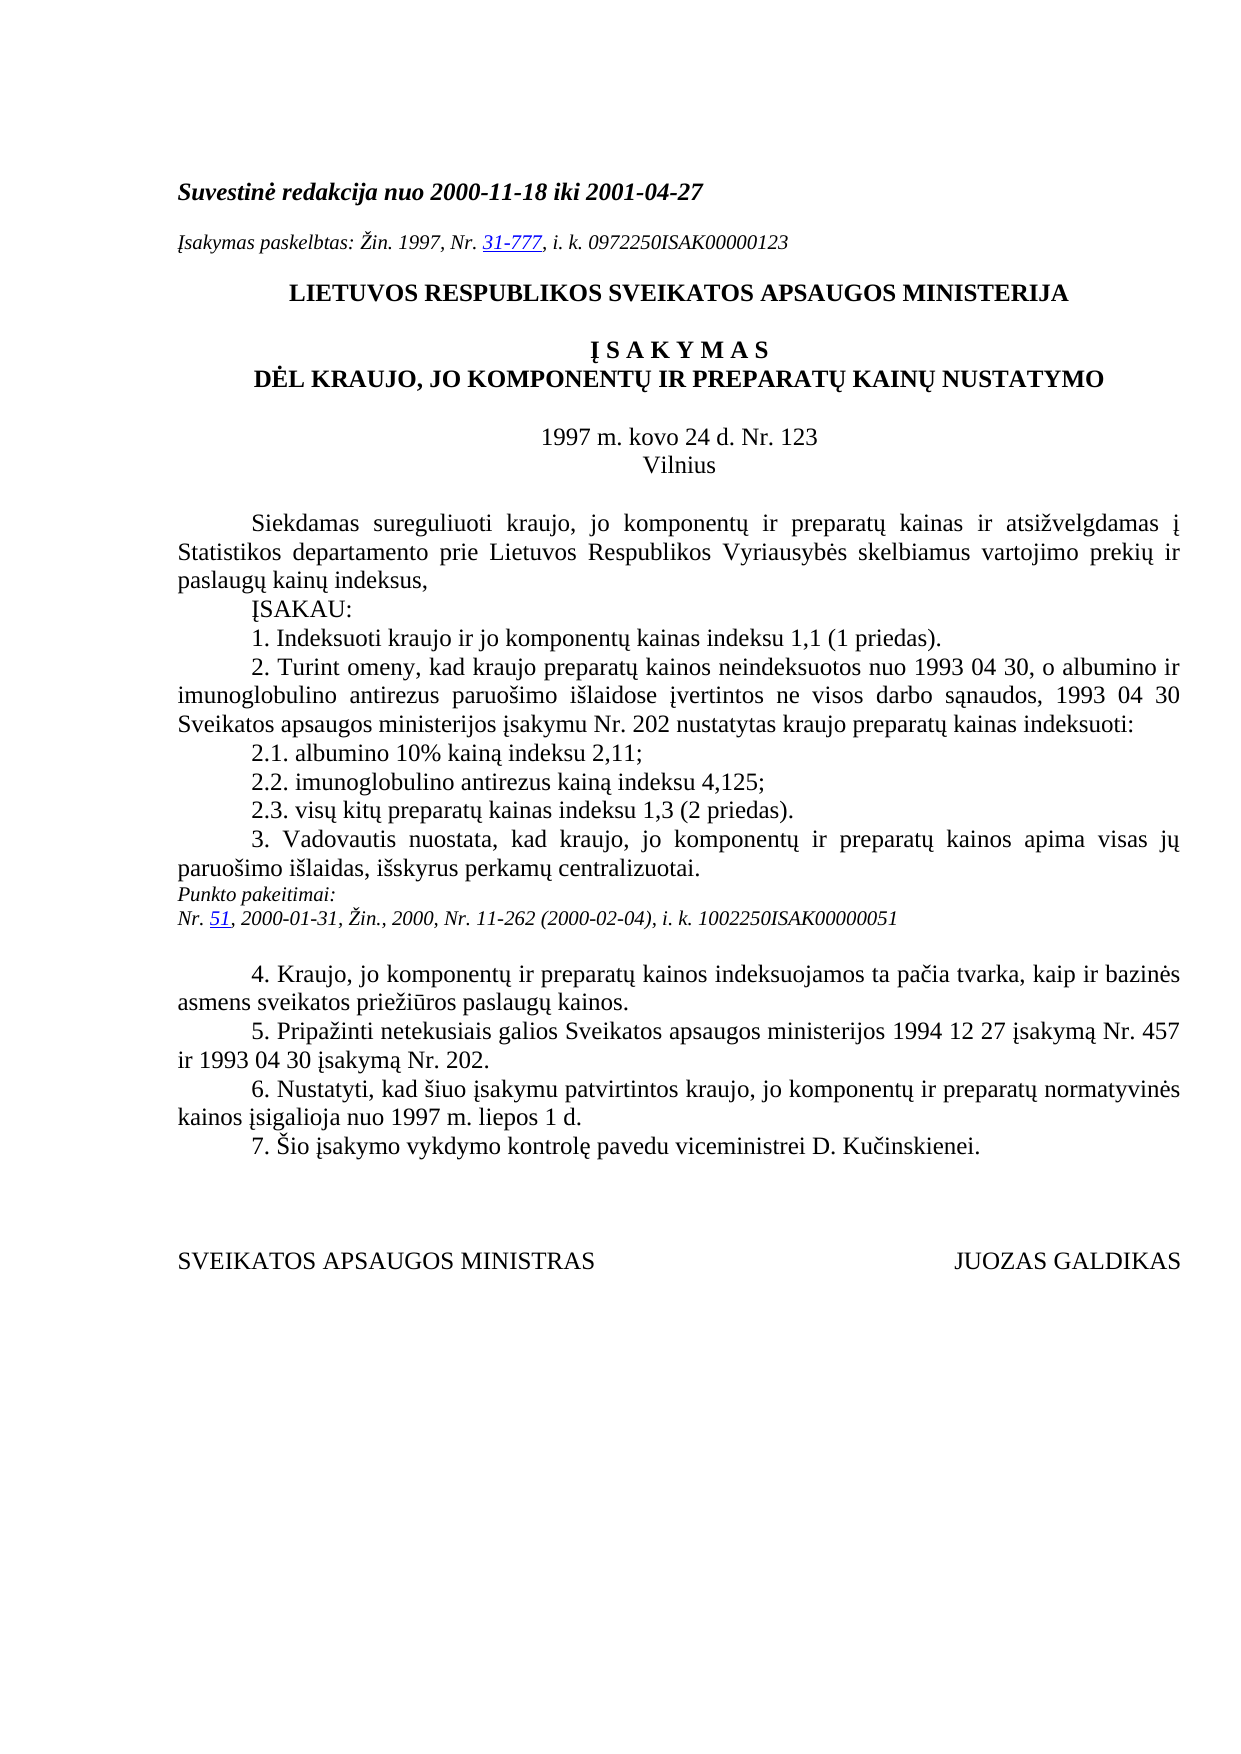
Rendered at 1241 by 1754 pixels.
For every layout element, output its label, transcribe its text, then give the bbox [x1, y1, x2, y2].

text 1997 m. kovo 24 d. Nr. 123 [177, 422, 1181, 451]
text Suvestinė redakcija nuo 2000-11-18 iki 2001-04-27 [177, 177, 1181, 206]
text Nr. 51, 2000-01-31, Žin., 2000, Nr. 11-262 (2000-02-04), i. k. 1002250ISAK00000051 [177, 906, 1181, 930]
text 2.3. visų kitų preparatų kainas indeksu 1,3 (2 priedas). [177, 796, 1181, 824]
text Įsakymas paskelbtas: Žin. 1997, Nr. 31-777, i. k. 0972250ISAK00000123 [177, 230, 1181, 254]
text 5. Pripažinti netekusiais galios Sveikatos apsaugos ministerijos 1994 12 27 įsakymą Nr. 457 ir 1993 04 30 įsakymą Nr. 202. [177, 1016, 1181, 1074]
text 3. Vadovautis nuostata, kad kraujo, jo komponentų ir preparatų kainos apima visas jų paruošimo išlaidas, išskyrus perkamų centralizuotai. [177, 824, 1181, 882]
text 4. Kraujo, jo komponentų ir preparatų kainos indeksuojamos ta pačia tvarka, kaip ir bazinės asmens sveikatos priežiūros paslaugų kainos. [177, 959, 1181, 1016]
text ĮSAKAU: [177, 594, 1181, 623]
text 2.1. albumino 10% kainą indeksu 2,11; [177, 738, 1181, 767]
text 2. Turint omeny, kad kraujo preparatų kainos neindeksuotos nuo 1993 04 30, o albumino ir imunoglobulino antirezus paruošimo išlaidose įvertintos ne visos darbo sąnaudos, 1993 04 30 Sveikatos apsaugos ministerijos įsakymu Nr. 202 nustatytas kraujo preparatų kainas indeksuoti: [177, 652, 1181, 738]
text Sveikatos apsaugos Ministras Juozas Galdikas [177, 1246, 1181, 1275]
text LIETUVOS RESPUBLIKOS SVEIKATOS APSAUGOS MINISTERIJA [177, 278, 1181, 307]
text 7. Šio įsakymo vykdymo kontrolę pavedu viceministrei D. Kučinskienei. [177, 1131, 1181, 1160]
text 1. Indeksuoti kraujo ir jo komponentų kainas indeksu 1,1 (1 priedas). [177, 623, 1181, 652]
text Į S A K Y M A S [177, 336, 1181, 364]
text DĖL KRAUJO, JO KOMPONENTŲ IR PREPARATŲ KAINŲ NUSTATYMO [177, 364, 1181, 393]
text Siekdamas sureguliuoti kraujo, jo komponentų ir preparatų kainas ir atsižvelgdamas į Statistikos departamento prie Lietuvos Respublikos Vyriausybės skelbiamus vartojimo prekių ir paslaugų kainų indeksus, [177, 508, 1181, 594]
text Vilnius [177, 451, 1181, 479]
text 2.2. imunoglobulino antirezus kainą indeksu 4,125; [177, 767, 1181, 796]
text 6. Nustatyti, kad šiuo įsakymu patvirtintos kraujo, jo komponentų ir preparatų normatyvinės kainos įsigalioja nuo 1997 m. liepos 1 d. [177, 1074, 1181, 1131]
text Punkto pakeitimai: [177, 882, 1181, 906]
